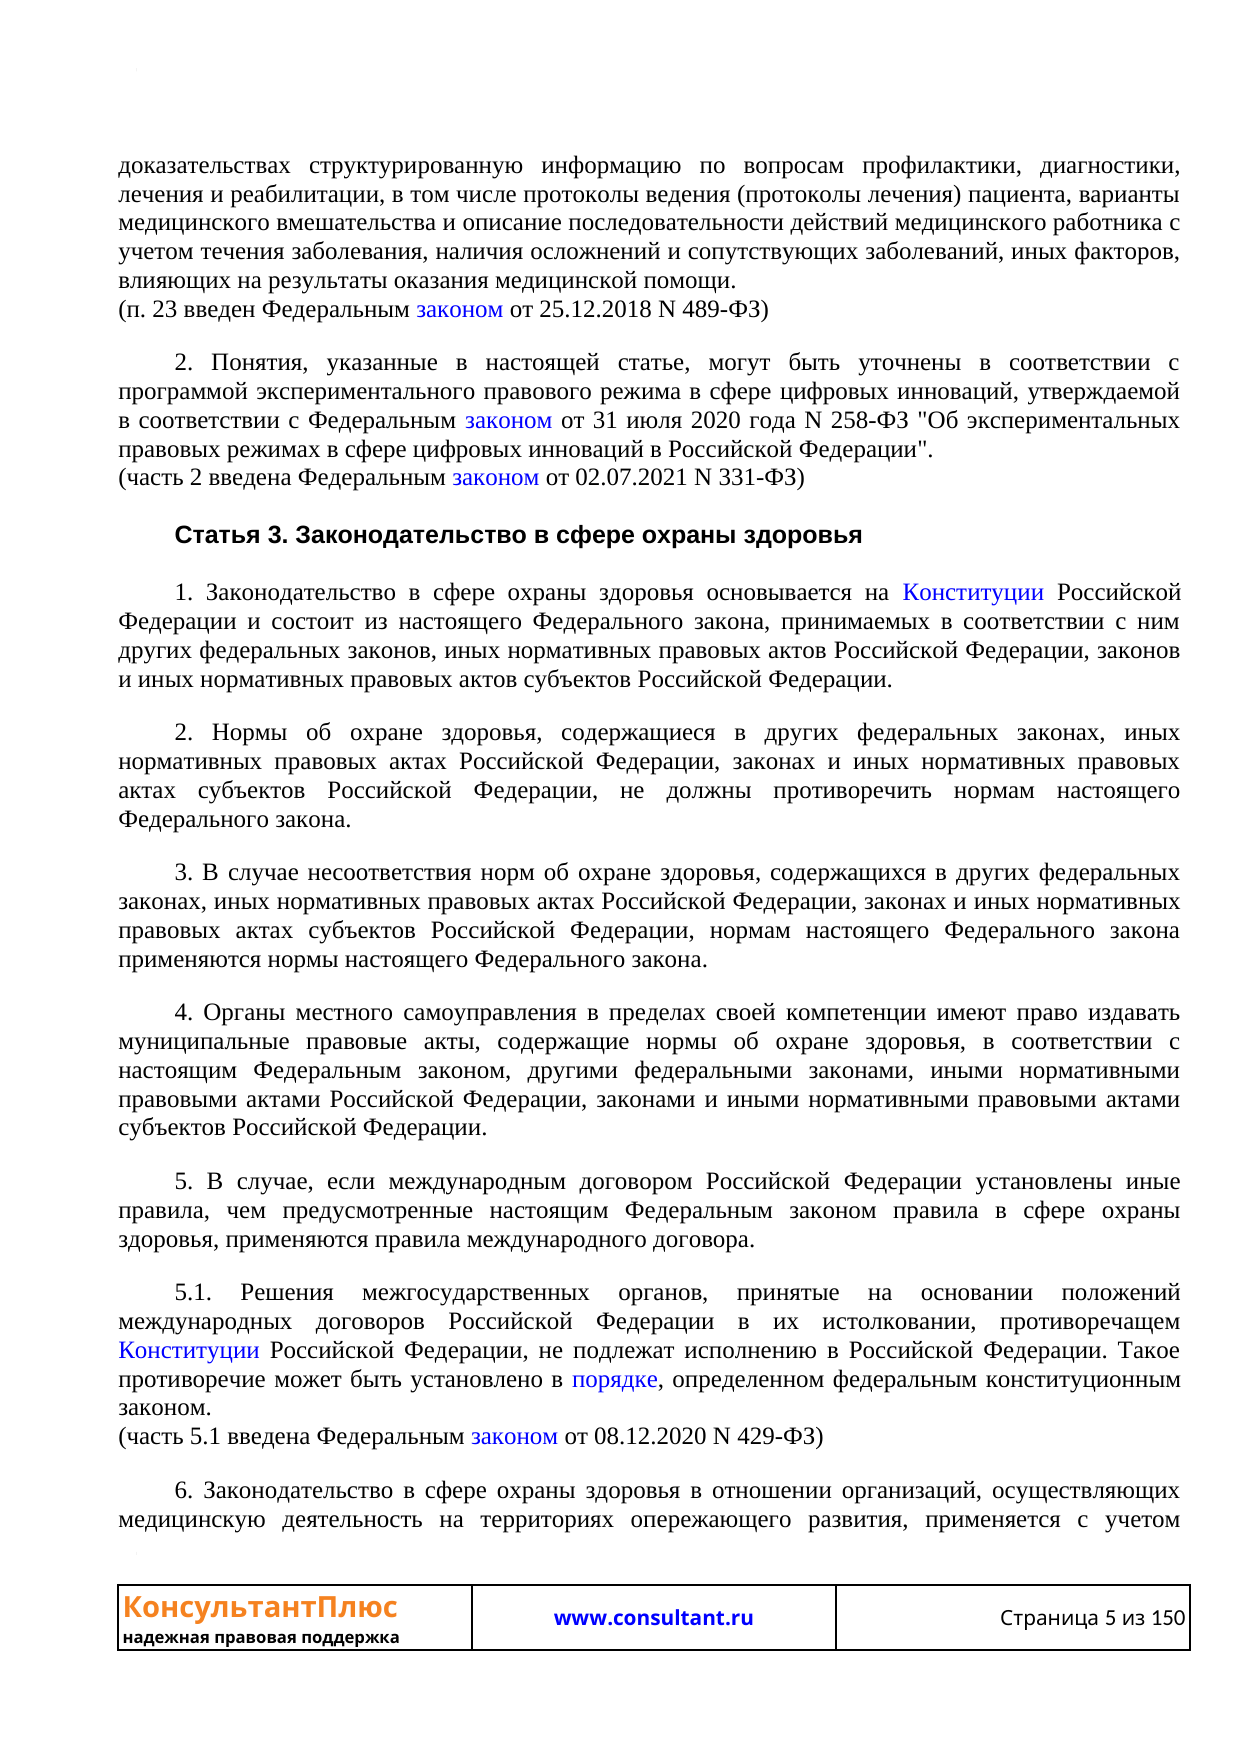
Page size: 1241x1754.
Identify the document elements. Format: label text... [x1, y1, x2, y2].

text 5. В случае, если международным договором Российской Федерации установлены иные правила, чем предусмотренные настоящим Федеральным законом правила в сфере охраны здоровья, применяются правила международного договора. [118, 1166, 1181, 1252]
text 6. Законодательство в сфере охраны здоровья в отношении организаций, осуществляющих медицинскую деятельность на территориях опережающего развития, применяется с учетом [118, 1475, 1181, 1532]
text 5.1. Решения межгосударственных органов, принятые на основании положений международных договоров Российской Федерации в их истолковании, противоречащем Конституции Российской Федерации, не подлежат исполнению в Российской Федерации. Такое противоречие может быть установлено в порядке, определенном федеральным конституционным законом. [118, 1277, 1181, 1421]
text (п. 23 введен Федеральным законом от 25.12.2018 N 489-ФЗ) [118, 294, 1181, 322]
text 2. Нормы об охране здоровья, содержащиеся в других федеральных законах, иных нормативных правовых актах Российской Федерации, законах и иных нормативных правовых актах субъектов Российской Федерации, не должны противоречить нормам настоящего Федерального закона. [118, 717, 1181, 832]
text 1. Законодательство в сфере охраны здоровья основывается на Конституции Российской Федерации и состоит из настоящего Федерального закона, принимаемых в соответствии с ним других федеральных законов, иных нормативных правовых актов Российской Федерации, законов и иных нормативных правовых актов субъектов Российской Федерации. [118, 577, 1181, 692]
text 3. В случае несоответствия норм об охране здоровья, содержащихся в других федеральных законах, иных нормативных правовых актах Российской Федерации, законах и иных нормативных правовых актах субъектов Российской Федерации, нормам настоящего Федерального закона применяются нормы настоящего Федерального закона. [118, 857, 1181, 972]
text (часть 2 введена Федеральным законом от 02.07.2021 N 331-ФЗ) [118, 462, 1181, 491]
text Статья 3. Законодательство в сфере охраны здоровья [118, 520, 1181, 549]
text 2. Понятия, указанные в настоящей статье, могут быть уточнены в соответствии с программой экспериментального правового режима в сфере цифровых инноваций, утверждаемой в соответствии с Федеральным законом от 31 июля 2020 года N 258-ФЗ "Об экспериментальных правовых режимах в сфере цифровых инноваций в Российской Федерации". [118, 347, 1181, 462]
text (часть 5.1 введена Федеральным законом от 08.12.2020 N 429-ФЗ) [118, 1421, 1181, 1450]
text 4. Органы местного самоуправления в пределах своей компетенции имеют право издавать муниципальные правовые акты, содержащие нормы об охране здоровья, в соответствии с настоящим Федеральным законом, другими федеральными законами, иными нормативными правовыми актами Российской Федерации, законами и иными нормативными правовыми актами субъектов Российской Федерации. [118, 997, 1181, 1141]
text доказательствах структурированную информацию по вопросам профилактики, диагностики, лечения и реабилитации, в том числе протоколы ведения (протоколы лечения) пациента, варианты медицинского вмешательства и описание последовательности действий медицинского работника с учетом течения заболевания, наличия осложнений и сопутствующих заболеваний, иных факторов, влияющих на результаты оказания медицинской помощи. [118, 150, 1181, 294]
